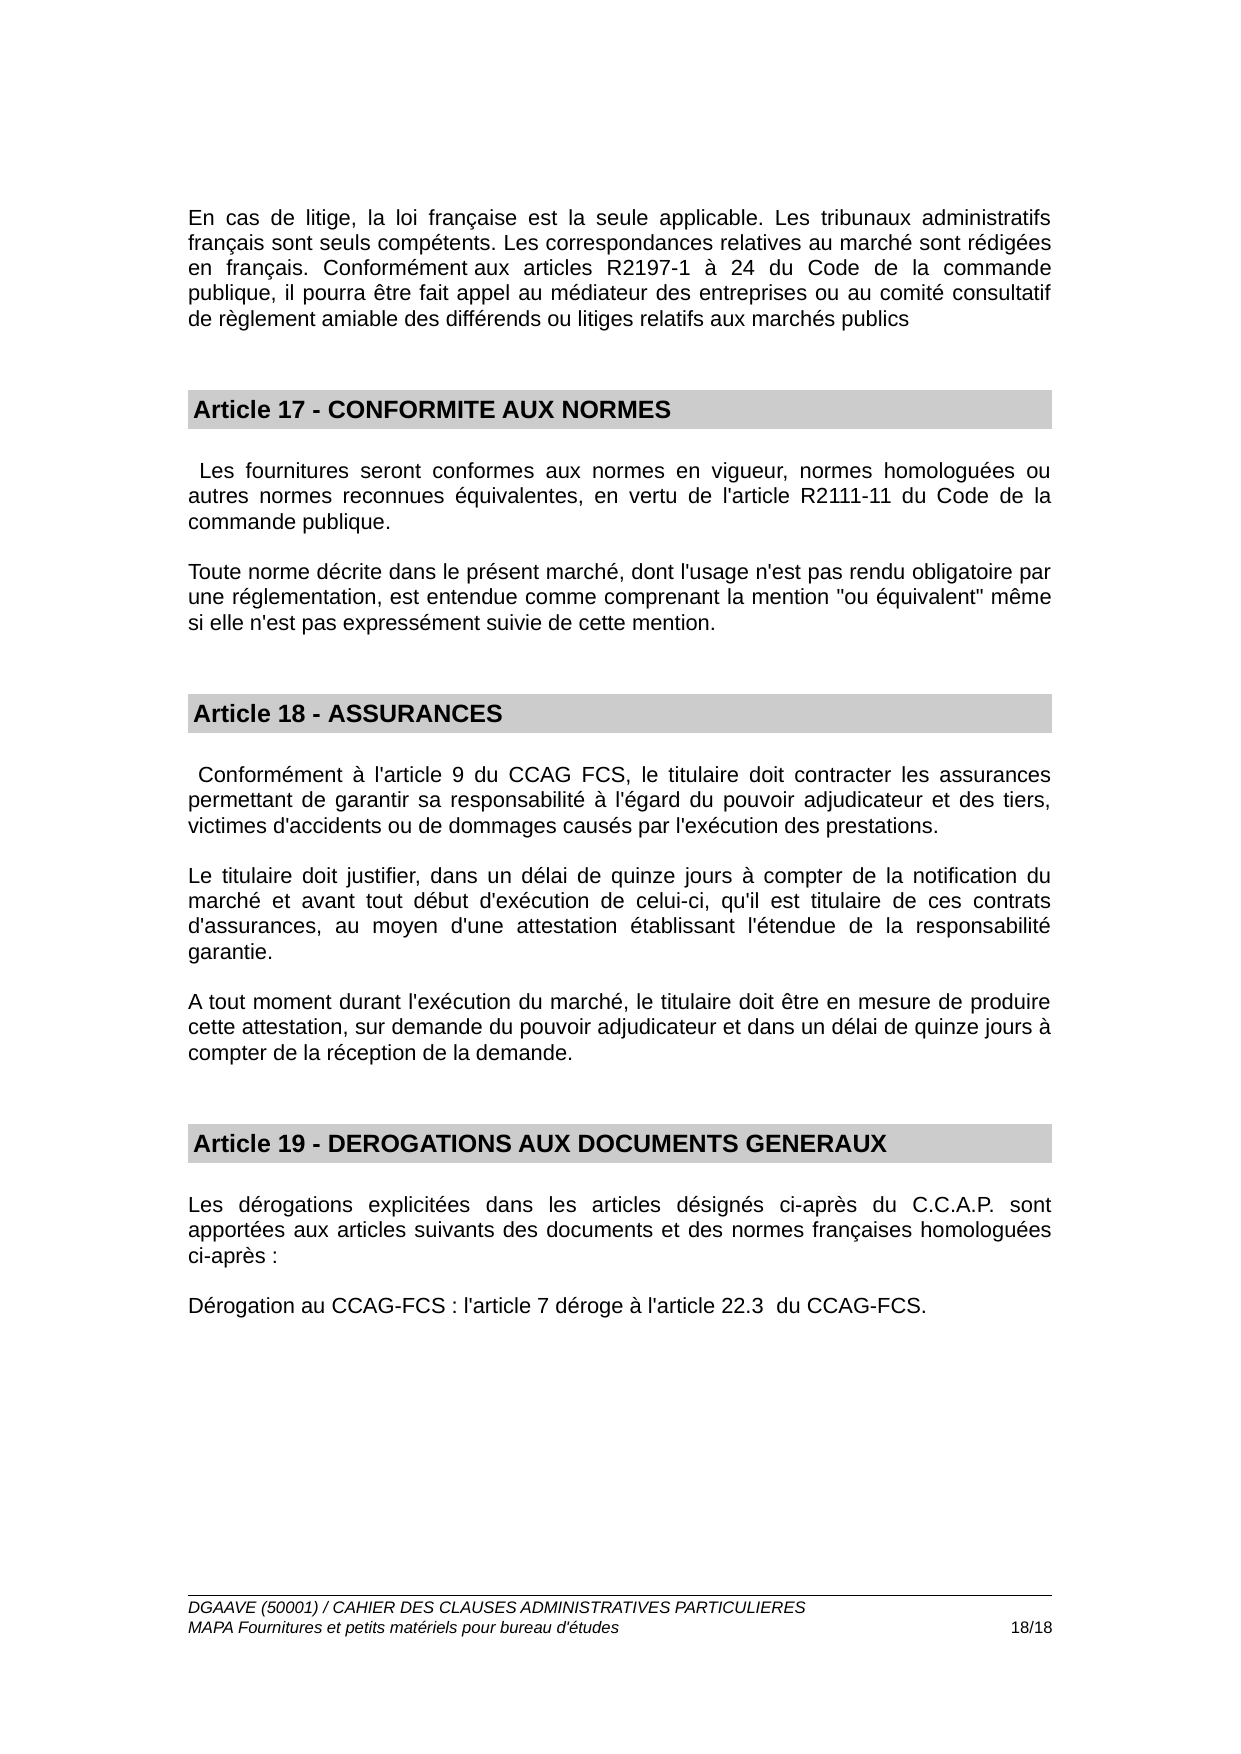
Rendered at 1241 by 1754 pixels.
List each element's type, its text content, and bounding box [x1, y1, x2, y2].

text Toute norme décrite dans le présent marché, dont l'usage n'est pas rendu obligatoire par une réglementation, est entendue comme comprenant la mention "ou équivalent" même si elle n'est pas expressément suivie de cette mention. [188, 559, 1052, 634]
text A tout moment durant l'exécution du marché, le titulaire doit être en mesure de produire cette attestation, sur demande du pouvoir adjudicateur et dans un délai de quinze jours à compter de la réception de la demande. [188, 989, 1052, 1064]
subtitle DEROGATIONS AUX DOCUMENTS GENERAUX [190, 1126, 1050, 1160]
text Les dérogations explicitées dans les articles désignés ci-après du C.C.A.P. sont apportées aux articles suivants des documents et des normes françaises homologuées ci-après : [188, 1192, 1052, 1268]
text Conformément à l'article 9 du CCAG FCS, le titulaire doit contracter les assurances permettant de garantir sa responsabilité à l'égard du pouvoir adjudicateur et des tiers, victimes d'accidents ou de dommages causés par l'exécution des prestations. [188, 762, 1052, 838]
text Dérogation au CCAG-FCS : l'article 7 déroge à l'article 22.3 du CCAG-FCS. [188, 1293, 1052, 1318]
text Le titulaire doit justifier, dans un délai de quinze jours à compter de la notification du marché et avant tout début d'exécution de celui-ci, qu'il est titulaire de ces contrats d'assurances, au moyen d'une attestation établissant l'étendue de la responsabilité garantie. [188, 863, 1052, 964]
subtitle ASSURANCES [190, 696, 1050, 730]
text En cas de litige, la loi française est la seule applicable. Les tribunaux administratifs français sont seuls compétents. Les correspondances relatives au marché sont rédigées en français. Conformément aux articles R2197-1 à 24 du Code de la commande publique, il pourra être fait appel au médiateur des entreprises ou au comité consultatif de règlement amiable des différends ou litiges relatifs aux marchés publics [188, 204, 1052, 331]
text Les fournitures seront conformes aux normes en vigueur, normes homologuées ou autres normes reconnues équivalentes, en vertu de l'article R2111-11 du Code de la commande publique. [188, 458, 1052, 534]
subtitle CONFORMITE AUX NORMES [190, 392, 1050, 427]
